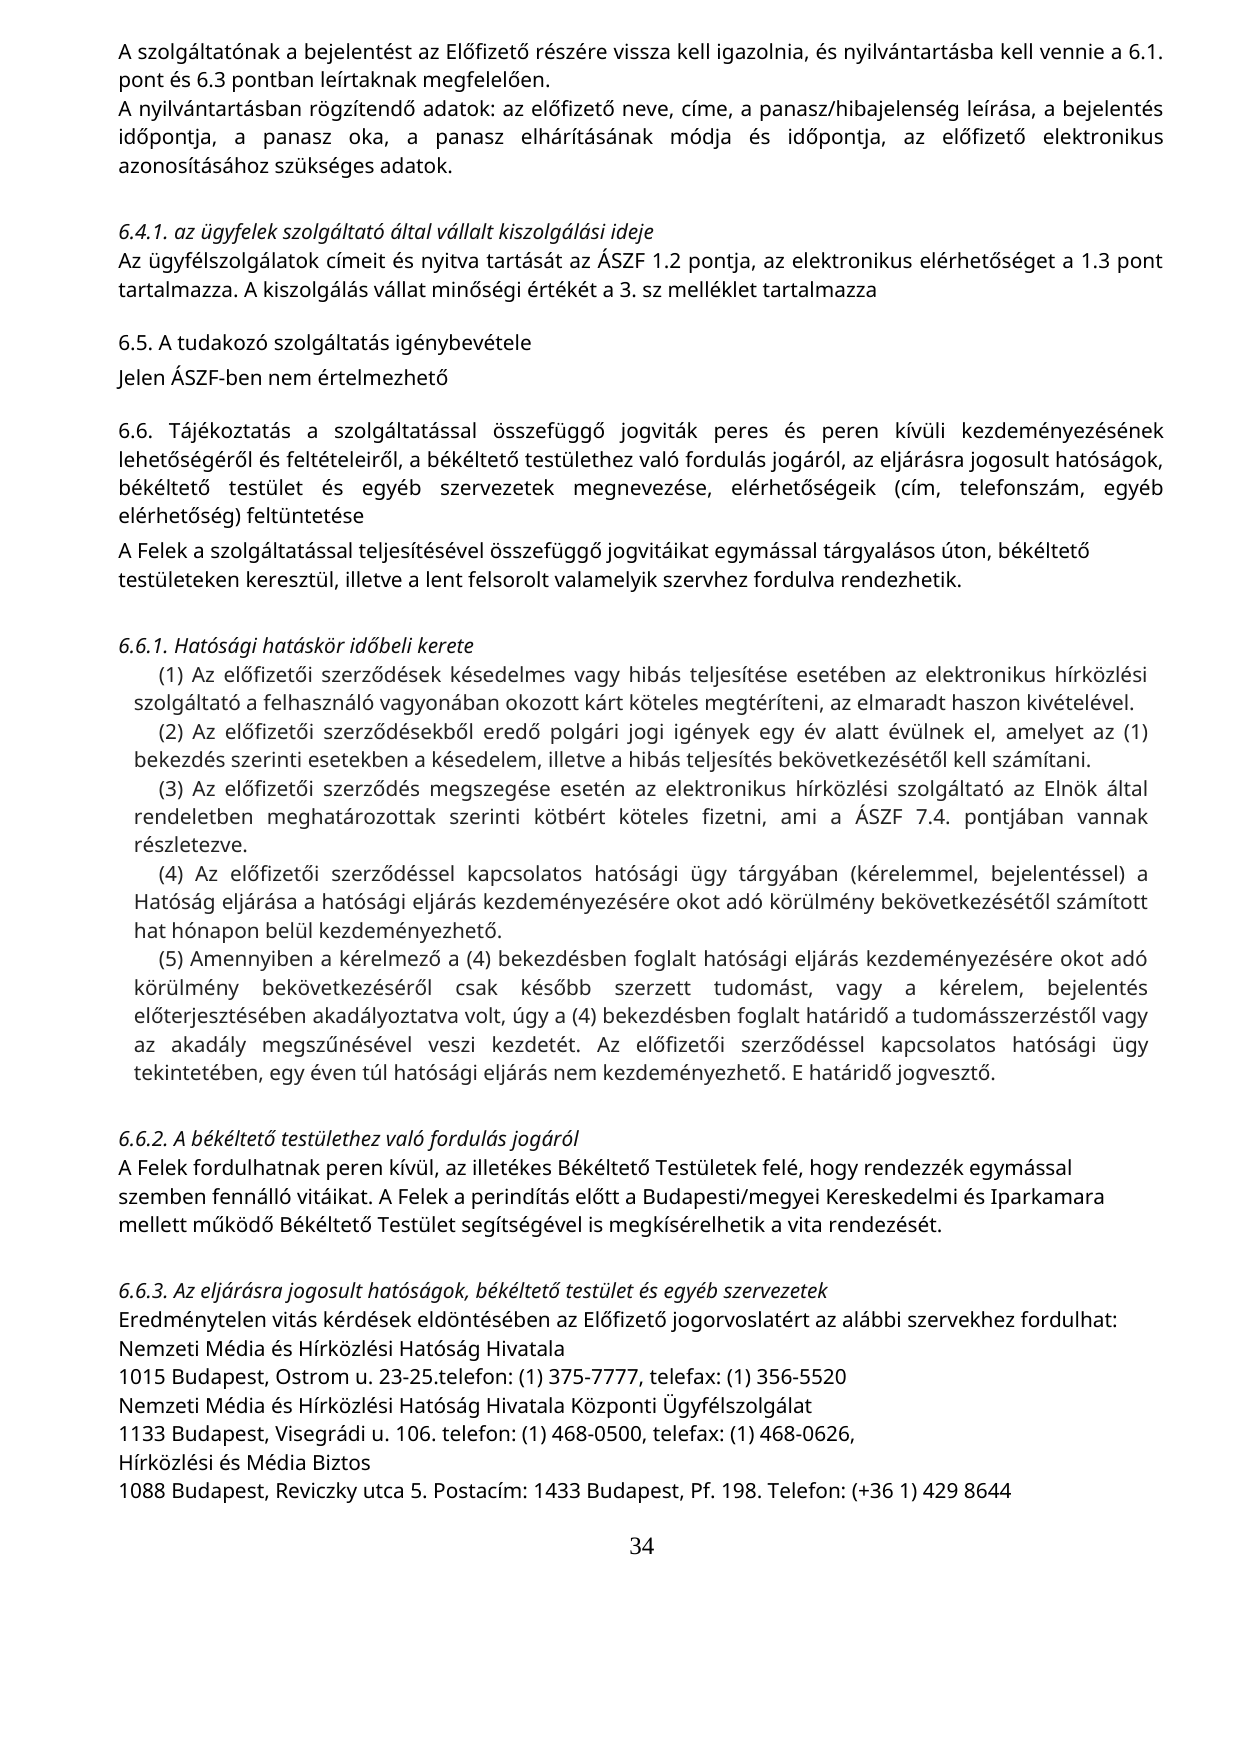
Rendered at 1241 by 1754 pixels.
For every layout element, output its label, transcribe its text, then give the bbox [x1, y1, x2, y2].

text A nyilvántartásban rögzítendő adatok: az előfizető neve, címe, a panasz/hibajelenség leírása, a bejelentés időpontja, a panasz oka, a panasz elhárításának módja és időpontja, az előfizető elektronikus azonosításához szükséges adatok. [118, 94, 1165, 179]
text Az ügyfélszolgálatok címeit és nyitva tartását az ÁSZF 1.2 pontja, az elektronikus elérhetőséget a 1.3 pont tartalmazza. A kiszolgálás vállat minőségi értékét a 3. sz melléklet tartalmazza [118, 246, 1165, 303]
text (3) Az előfizetői szerződés megszegése esetén az elektronikus hírközlési szolgáltató az Elnök által rendeletben meghatározottak szerinti kötbért köteles fizetni, ami a ÁSZF 7.4. pontjában vannak részletezve. [134, 774, 1149, 859]
text (4) Az előfizetői szerződéssel kapcsolatos hatósági ügy tárgyában (kérelemmel, bejelentéssel) a Hatóság eljárása a hatósági eljárás kezdeményezésére okot adó körülmény bekövetkezésétől számított hat hónapon belül kezdeményezhető. [134, 859, 1149, 944]
text Eredménytelen vitás kérdések eldöntésében az Előfizető jogorvoslatért az alábbi szervekhez fordulhat: [118, 1306, 1165, 1334]
text Nemzeti Média és Hírközlési Hatóság Hivatala [118, 1334, 1165, 1362]
subtitle 6.5. A tudakozó szolgáltatás igénybevétele [118, 328, 1165, 357]
subtitle 6.6.3. Az eljárásra jogosult hatóságok, békéltető testület és egyéb szervezetek [118, 1276, 1165, 1305]
subtitle 6.6. Tájékoztatás a szolgáltatással összefüggő jogviták peres és peren kívüli kezdeményezésének lehetőségéről és feltételeiről, a békéltető testülethez való fordulás jogáról, az eljárásra jogosult hatóságok, békéltető testület és egyéb szervezetek megnevezése, elérhetőségeik (cím, telefonszám, egyéb elérhetőség) feltüntetése [118, 416, 1165, 530]
text (2) Az előfizetői szerződésekből eredő polgári jogi igények egy év alatt évülnek el, amelyet az (1) bekezdés szerinti esetekben a késedelem, illetve a hibás teljesítés bekövetkezésétől kell számítani. [134, 717, 1149, 774]
text 1088 Budapest, Reviczky utca 5. Postacím: 1433 Budapest, Pf. 198. Telefon: (+36 1) 429 8644 [118, 1476, 1165, 1505]
subtitle 6.6.2. A békéltető testülethez való fordulás jogáról [118, 1124, 1165, 1153]
subtitle 6.6.1. Hatósági hatáskör időbeli kerete [118, 631, 1165, 659]
text A Felek a szolgáltatással teljesítésével összefüggő jogvitáikat egymással tárgyalásos úton, békéltető testületeken keresztül, illetve a lent felsorolt valamelyik szervhez fordulva rendezhetik. [118, 536, 1165, 593]
text 1133 Budapest, Visegrádi u. 106. telefon: (1) 468-0500, telefax: (1) 468-0626, [118, 1419, 1165, 1448]
text A szolgáltatónak a bejelentést az Előfizető részére vissza kell igazolnia, és nyilvántartásba kell vennie a 6.1. pont és 6.3 pontban leírtaknak megfelelően. [118, 37, 1165, 94]
text Nemzeti Média és Hírközlési Hatóság Hivatala Központi Ügyfélszolgálat [118, 1391, 1165, 1419]
text (5) Amennyiben a kérelmező a (4) bekezdésben foglalt hatósági eljárás kezdeményezésére okot adó körülmény bekövetkezéséről csak később szerzett tudomást, vagy a kérelem, bejelentés előterjesztésében akadályoztatva volt, úgy a (4) bekezdésben foglalt határidő a tudomásszerzéstől vagy az akadály megszűnésével veszi kezdetét. Az előfizetői szerződéssel kapcsolatos hatósági ügy tekintetében, egy éven túl hatósági eljárás nem kezdeményezhető. E határidő jogvesztő. [134, 944, 1149, 1087]
text Jelen ÁSZF-ben nem értelmezhető [118, 363, 1165, 391]
text (1) Az előfizetői szerződések késedelmes vagy hibás teljesítése esetében az elektronikus hírközlési szolgáltató a felhasználó vagyonában okozott kárt köteles megtéríteni, az elmaradt haszon kivételével. [134, 660, 1149, 717]
subtitle 6.4.1. az ügyfelek szolgáltató által vállalt kiszolgálási ideje [118, 217, 1165, 245]
text A Felek fordulhatnak peren kívül, az illetékes Békéltető Testületek felé, hogy rendezzék egymással szemben fennálló vitáikat. A Felek a perindítás előtt a Budapesti/megyei Kereskedelmi és Iparkamara mellett működő Békéltető Testület segítségével is megkísérelhetik a vita rendezését. [118, 1153, 1165, 1239]
text Hírközlési és Média Biztos [118, 1448, 1165, 1476]
text 1015 Budapest, Ostrom u. 23-25.telefon: (1) 375-7777, telefax: (1) 356-5520 [118, 1362, 1165, 1391]
